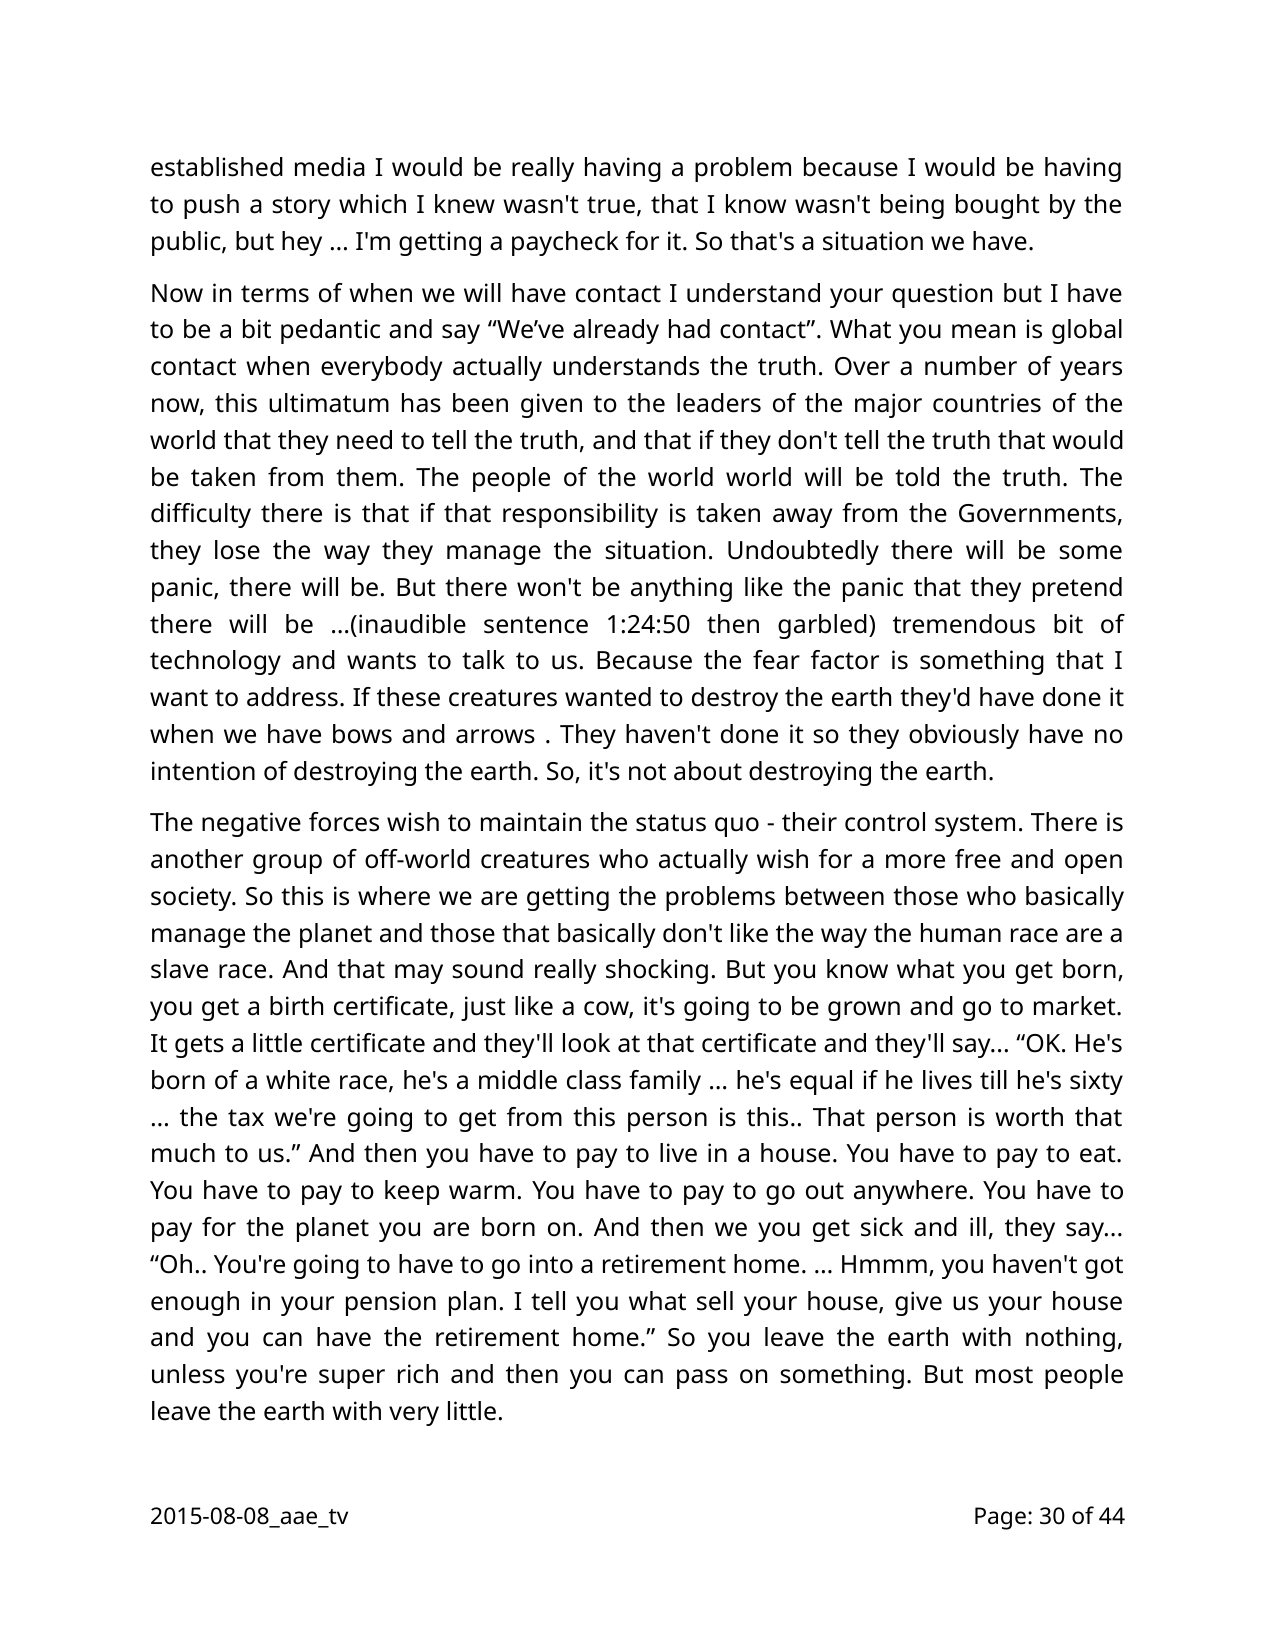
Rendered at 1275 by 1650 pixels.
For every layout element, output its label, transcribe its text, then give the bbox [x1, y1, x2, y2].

text Now in terms of when we will have contact I understand your question but I have to be a bit pedantic and say “We’ve already had contact”. What you mean is global contact when everybody actually understands the truth. Over a number of years now, this ultimatum has been given to the leaders of the major countries of the world that they need to tell the truth, and that if they don't tell the truth that would be taken from them. The people of the world world will be told the truth. The difficulty there is that if that responsibility is taken away from the Governments, they lose the way they manage the situation. Undoubtedly there will be some panic, there will be. But there won't be anything like the panic that they pretend there will be …(inaudible sentence 1:24:50 then garbled) tremendous bit of technology and wants to talk to us. Because the fear factor is something that I want to address. If these creatures wanted to destroy the earth they'd have done it when we have bows and arrows . They haven't done it so they obviously have no intention of destroying the earth. So, it's not about destroying the earth. [150, 275, 1125, 787]
text established media I would be really having a problem because I would be having to push a story which I knew wasn't true, that I know wasn't being bought by the public, but hey … I'm getting a paycheck for it. So that's a situation we have. [150, 150, 1125, 258]
text The negative forces wish to maintain the status quo - their control system. There is another group of off-world creatures who actually wish for a more free and open society. So this is where we are getting the problems between those who basically manage the planet and those that basically don't like the way the human race are a slave race. And that may sound really shocking. But you know what you get born, you get a birth certificate, just like a cow, it's going to be grown and go to market. It gets a little certificate and they'll look at that certificate and they'll say... “OK. He's born of a white race, he's a middle class family … he's equal if he lives till he's sixty … the tax we're going to get from this person is this.. That person is worth that much to us.” And then you have to pay to live in a house. You have to pay to eat. You have to pay to keep warm. You have to pay to go out anywhere. You have to pay for the planet you are born on. And then we you get sick and ill, they say... “Oh.. You're going to have to go into a retirement home. … Hmmm, you haven't got enough in your pension plan. I tell you what sell your house, give us your house and you can have the retirement home.” So you leave the earth with nothing, unless you're super rich and then you can pass on something. But most people leave the earth with very little. [150, 805, 1125, 1427]
